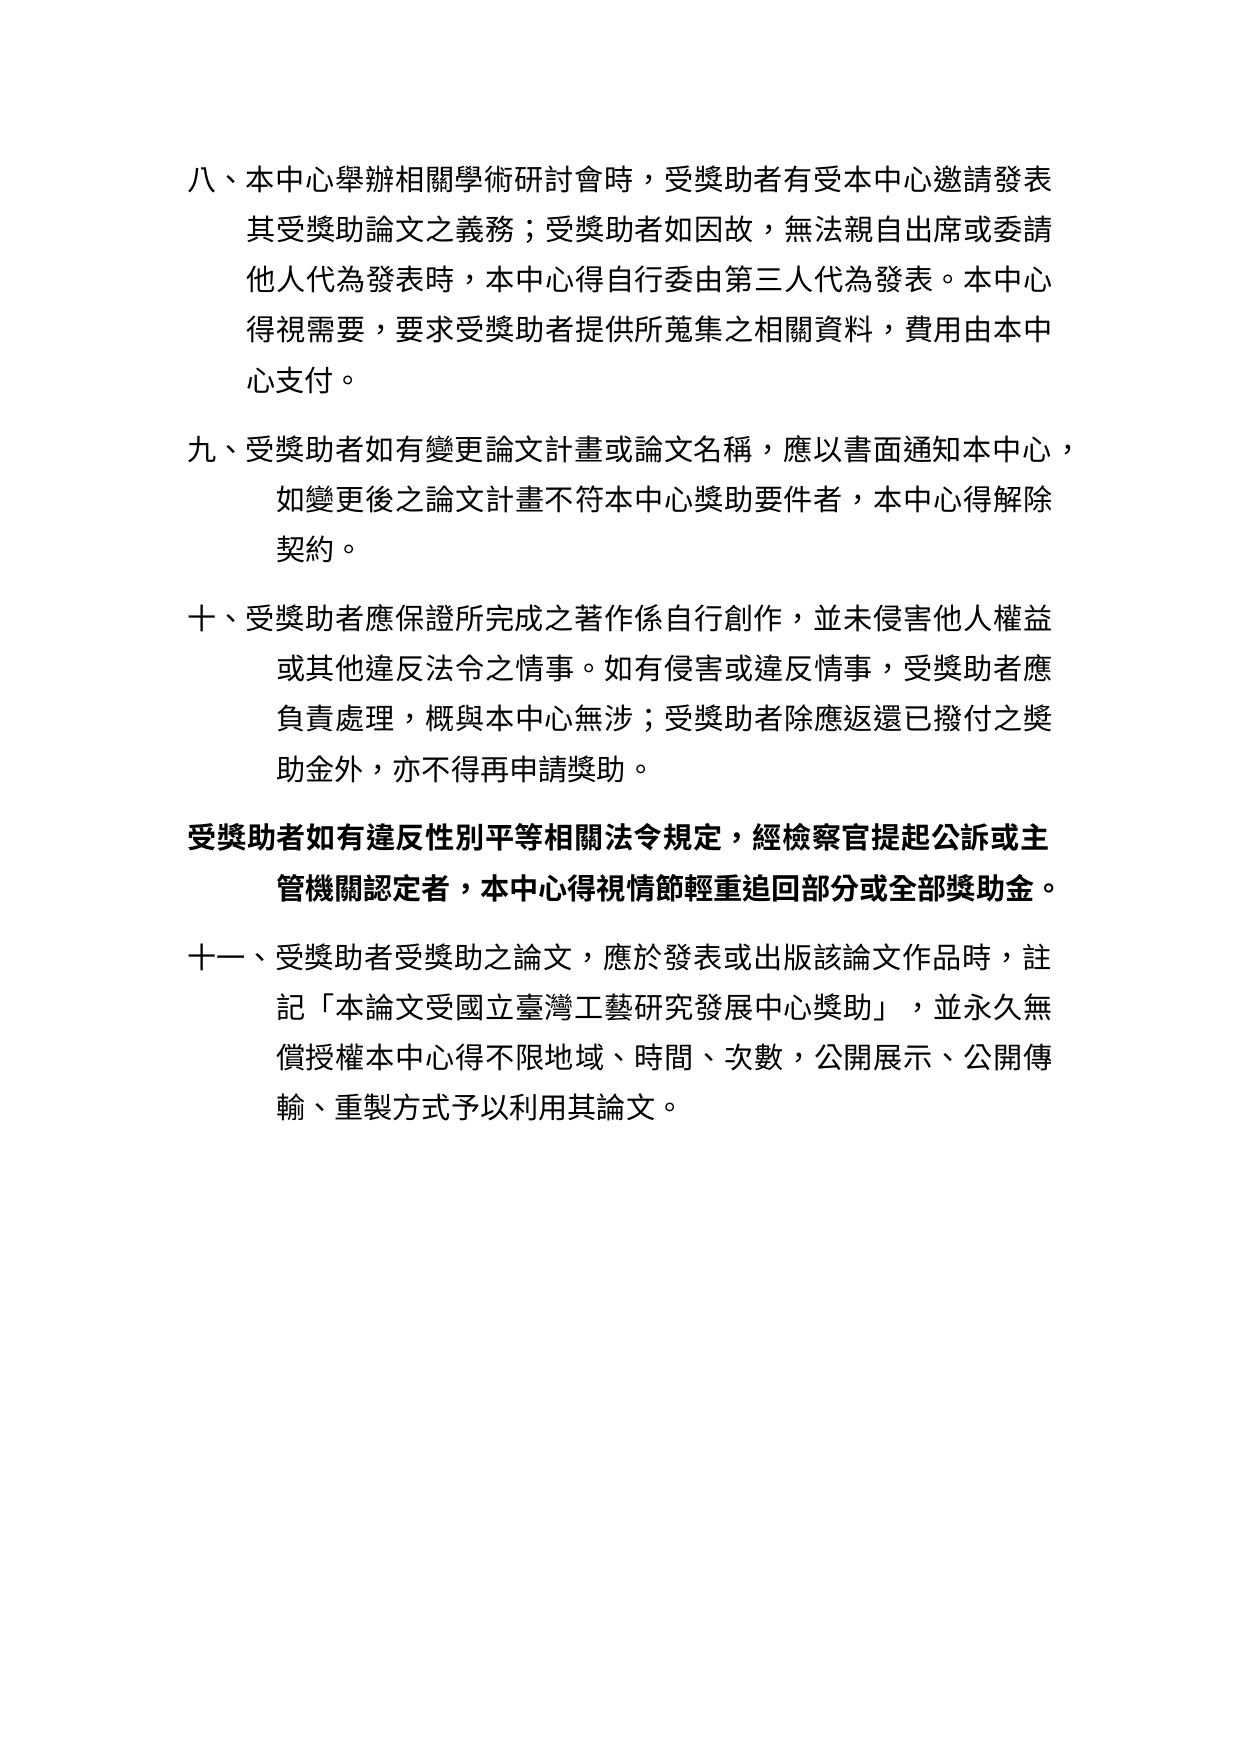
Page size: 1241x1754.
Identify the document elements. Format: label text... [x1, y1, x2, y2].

list 受獎助者如有變更論文計畫或論文名稱，應以書面通知本中心，如變更後之論文計畫不符本中心獎助要件者，本中心得解除契約。 [187, 420, 1053, 570]
text 受獎助者如有違反性別平等相關法令規定，經檢察官提起公訴或主管機關認定者，本中心得視情節輕重追回部分或全部獎助金。 [187, 809, 1053, 909]
list 受獎助者應保證所完成之著作係自行創作，並未侵害他人權益或其他違反法令之情事。如有侵害或違反情事，受獎助者應負責處理，概與本中心無涉；受獎助者除應返還已撥付之奬助金外，亦不得再申請獎助。 [187, 589, 1053, 790]
list 本中心舉辦相關學術研討會時，受獎助者有受本中心邀請發表其受獎助論文之義務；受獎助者如因故，無法親自出席或委請他人代為發表時，本中心得自行委由第三人代為發表。本中心得視需要，要求受獎助者提供所蒐集之相關資料，費用由本中心支付。 [187, 150, 1053, 401]
list 受獎助者受獎助之論文，應於發表或出版該論文作品時，註記「本論文受國立臺灣工藝研究發展中心獎助」，並永久無償授權本中心得不限地域、時間、次數，公開展示、公開傳輸、重製方式予以利用其論文。 [187, 928, 1053, 1129]
